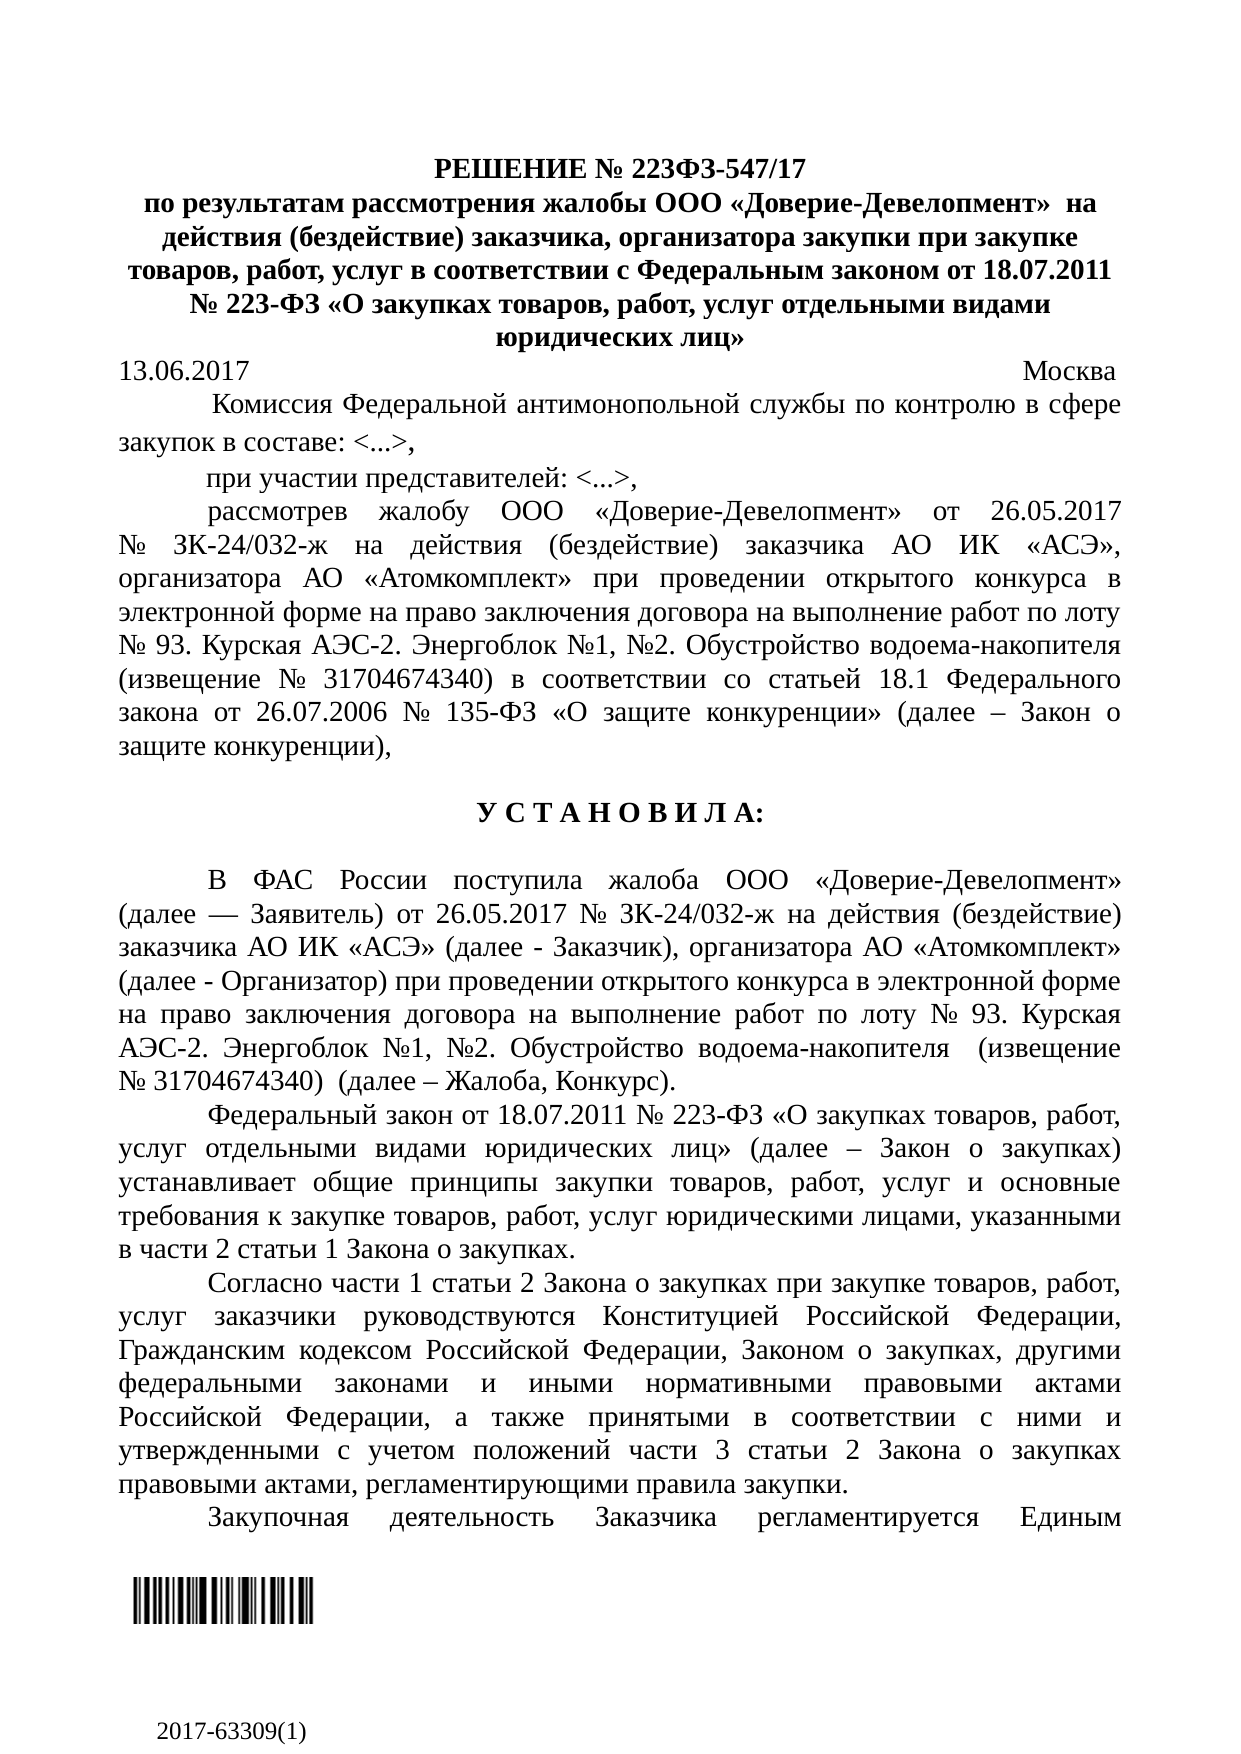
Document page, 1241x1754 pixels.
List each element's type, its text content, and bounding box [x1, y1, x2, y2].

text Согласно части 1 статьи 2 Закона о закупках при закупке товаров, работ, услуг заказчики руководствуются Конституцией Российской Федерации, Гражданским кодексом Российской Федерации, Законом о закупках, другими федеральными законами и иными нормативными правовыми актами Российской Федерации, а также принятыми в соответствии с ними и утвержденными с учетом положений части 3 статьи 2 Закона о закупках правовыми актами, регламентирующими правила закупки. [118, 1265, 1122, 1499]
text РЕШЕНИЕ № 223ФЗ-547/17 [118, 152, 1122, 185]
text 13.06.2017 Москва [118, 353, 1122, 386]
text рассмотрев жалобу ООО «Доверие-Девелопмент» от 26.05.2017 № ЗК-24/032-ж на действия (бездействие) заказчика АО ИК «АСЭ», организатора АО «Атомкомплект» при проведении открытого конкурса в электронной форме на право заключения договора на выполнение работ по лоту № 93. Курская АЭС-2. Энергоблок №1, №2. Обустройство водоема-накопителя (извещение № 31704674340) в соответствии со статьей 18.1 Федерального закона от 26.07.2006 № 135-ФЗ «О защите конкуренции» (далее – Закон о защите конкуренции), [118, 493, 1122, 762]
text Комиссия Федеральной антимонопольной службы по контролю в сфере закупок в составе: <...>, [118, 386, 1122, 460]
text при участии представителей: <...>, [118, 460, 1122, 493]
text Закупочная деятельность Заказчика регламентируется Единым [118, 1499, 1122, 1533]
picture [118, 1577, 331, 1624]
text У С Т А Н О В И Л А: [118, 795, 1122, 829]
text В ФАС России поступила жалоба ООО «Доверие-Девелопмент» (далее — Заявитель) от 26.05.2017 № ЗК-24/032-ж на действия (бездействие) заказчика АО ИК «АСЭ» (далее - Заказчик), организатора АО «Атомкомплект» (далее - Организатор) при проведении открытого конкурса в электронной форме на право заключения договора на выполнение работ по лоту № 93. Курская АЭС-2. Энергоблок №1, №2. Обустройство водоема-накопителя (извещение № 31704674340) (далее – Жалоба, Конкурс). [118, 862, 1122, 1097]
text по результатам рассмотрения жалобы ООО «Доверие-Девелопмент» на действия (бездействие) заказчика, организатора закупки при закупке товаров, работ, услуг в соответствии с Федеральным законом от 18.07.2011 № 223-ФЗ «О закупках товаров, работ, услуг отдельными видами юридических лиц» [118, 185, 1122, 353]
text Федеральный закон от 18.07.2011 № 223-ФЗ «О закупках товаров, работ, услуг отдельными видами юридических лиц» (далее – Закон о закупках) устанавливает общие принципы закупки товаров, работ, услуг и основные требования к закупке товаров, работ, услуг юридическими лицами, указанными в части 2 статьи 1 Закона о закупках. [118, 1097, 1122, 1265]
